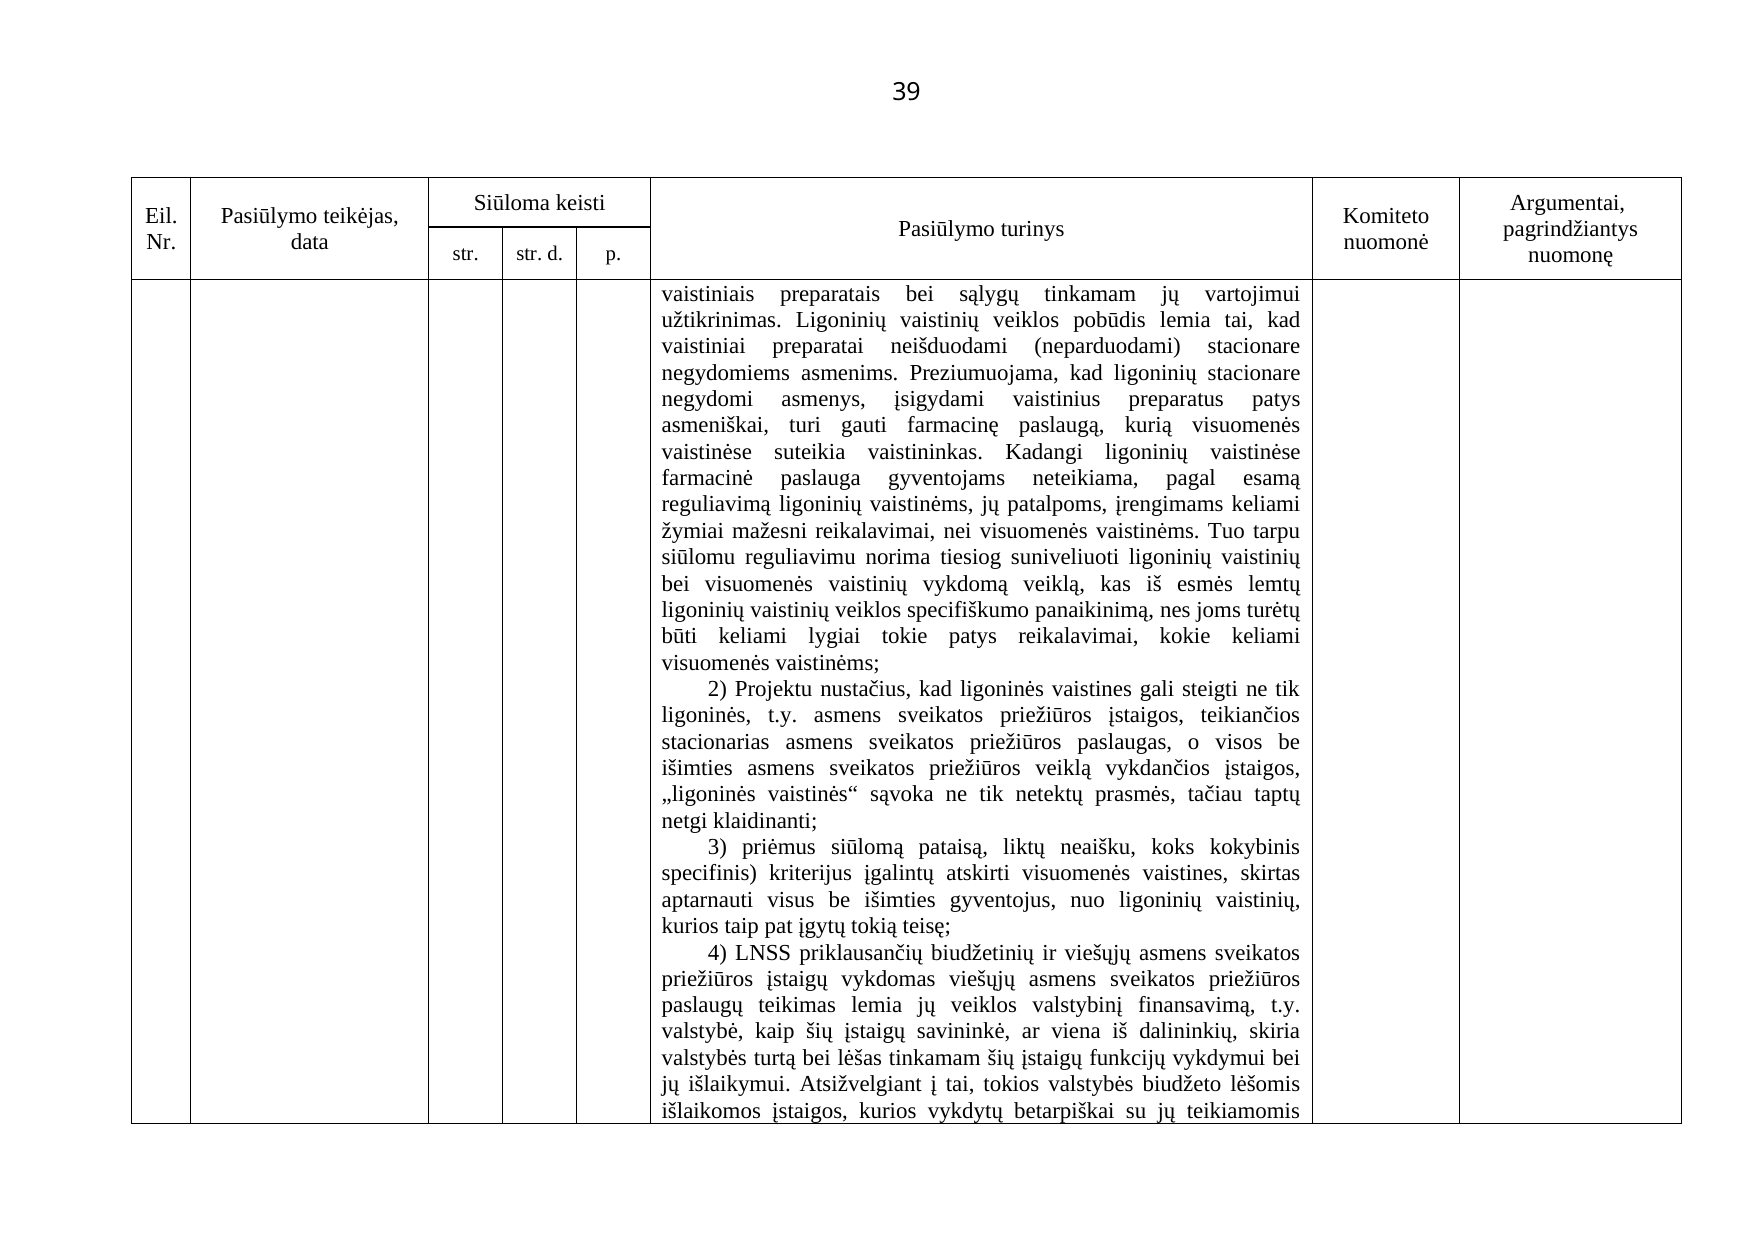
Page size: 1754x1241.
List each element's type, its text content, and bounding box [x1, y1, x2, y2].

table_cell [1313, 280, 1459, 1123]
table_cell [191, 280, 428, 1123]
table_cell [429, 280, 502, 1123]
table_cell str. d. [503, 228, 576, 279]
table_cell str. [429, 228, 502, 279]
table_cell p. [577, 228, 650, 279]
table_header Siūloma keisti [429, 178, 650, 226]
table_cell [503, 280, 576, 1123]
table_cell [132, 280, 190, 1123]
table_header Komiteto nuomonė [1313, 178, 1459, 279]
table_cell vaistiniais preparatais bei sąlygų tinkamam jų vartojimui užtikrinimas. Ligoninių vaistinių veiklos pobūdis lemia tai, kad vaistiniai preparatai neišduodami (neparduodami) stacionare negydomiems asmenims. Preziumuojama, kad ligoninių stacionare negydomi asmenys, įsigydami vaistinius preparatus patys asmeniškai, turi gauti farmacinę paslaugą, kurią visuomenės vaistinėse suteikia vaistininkas. Kadangi ligoninių vaistinėse farmacinė paslauga gyventojams neteikiama, pagal esamą reguliavimą ligoninių vaistinėms, jų patalpoms, įrengimams keliami žymiai mažesni reikalavimai, nei visuomenės vaistinėms. Tuo tarpu siūlomu reguliavimu norima tiesiog suniveliuoti ligoninių vaistinių bei visuomenės vaistinių vykdomą veiklą, kas iš esmės lemtų ligoninių vaistinių veiklos specifiškumo panaikinimą, nes joms turėtų būti keliami lygiai tokie patys reikalavimai, kokie keliami visuomenės vaistinėms; 2) Projektu nustačius, kad ligoninės vaistines gali steigti ne tik ligoninės, t.y. asmens sveikatos priežiūros įstaigos, teikiančios stacionarias asmens sveikatos priežiūros paslaugas, o visos be išimties asmens sveikatos priežiūros veiklą vykdančios įstaigos, „ligoninės vaistinės“ sąvoka ne tik netektų prasmės, tačiau taptų netgi klaidinanti; 3) priėmus siūlomą pataisą, liktų neaišku, koks kokybinis specifinis) kriterijus įgalintų atskirti visuomenės vaistines, skirtas aptarnauti visus be išimties gyventojus, nuo ligoninių vaistinių, kurios taip pat įgytų tokią teisę; 4) LNSS priklausančių biudžetinių ir viešųjų asmens sveikatos priežiūros įstaigų vykdomas viešųjų asmens sveikatos priežiūros paslaugų teikimas lemia jų veiklos valstybinį finansavimą, t.y. valstybė, kaip šių įstaigų savininkė, ar viena iš dalininkių, skiria valstybės turtą bei lėšas tinkamam šių įstaigų funkcijų vykdymui bei jų išlaikymui. Atsižvelgiant į tai, tokios valstybės biudžeto lėšomis išlaikomos įstaigos, kurios vykdytų betarpiškai su jų teikiamomis [651, 280, 1312, 1123]
table_header Pasiūlymo teikėjas, data [191, 178, 428, 279]
table_cell [577, 280, 650, 1123]
table_header Pasiūlymo turinys [651, 178, 1312, 279]
table_cell [1460, 280, 1681, 1123]
table_header Argumentai, pagrindžiantys nuomonę [1460, 178, 1681, 279]
table_header Eil. Nr. [132, 178, 190, 279]
